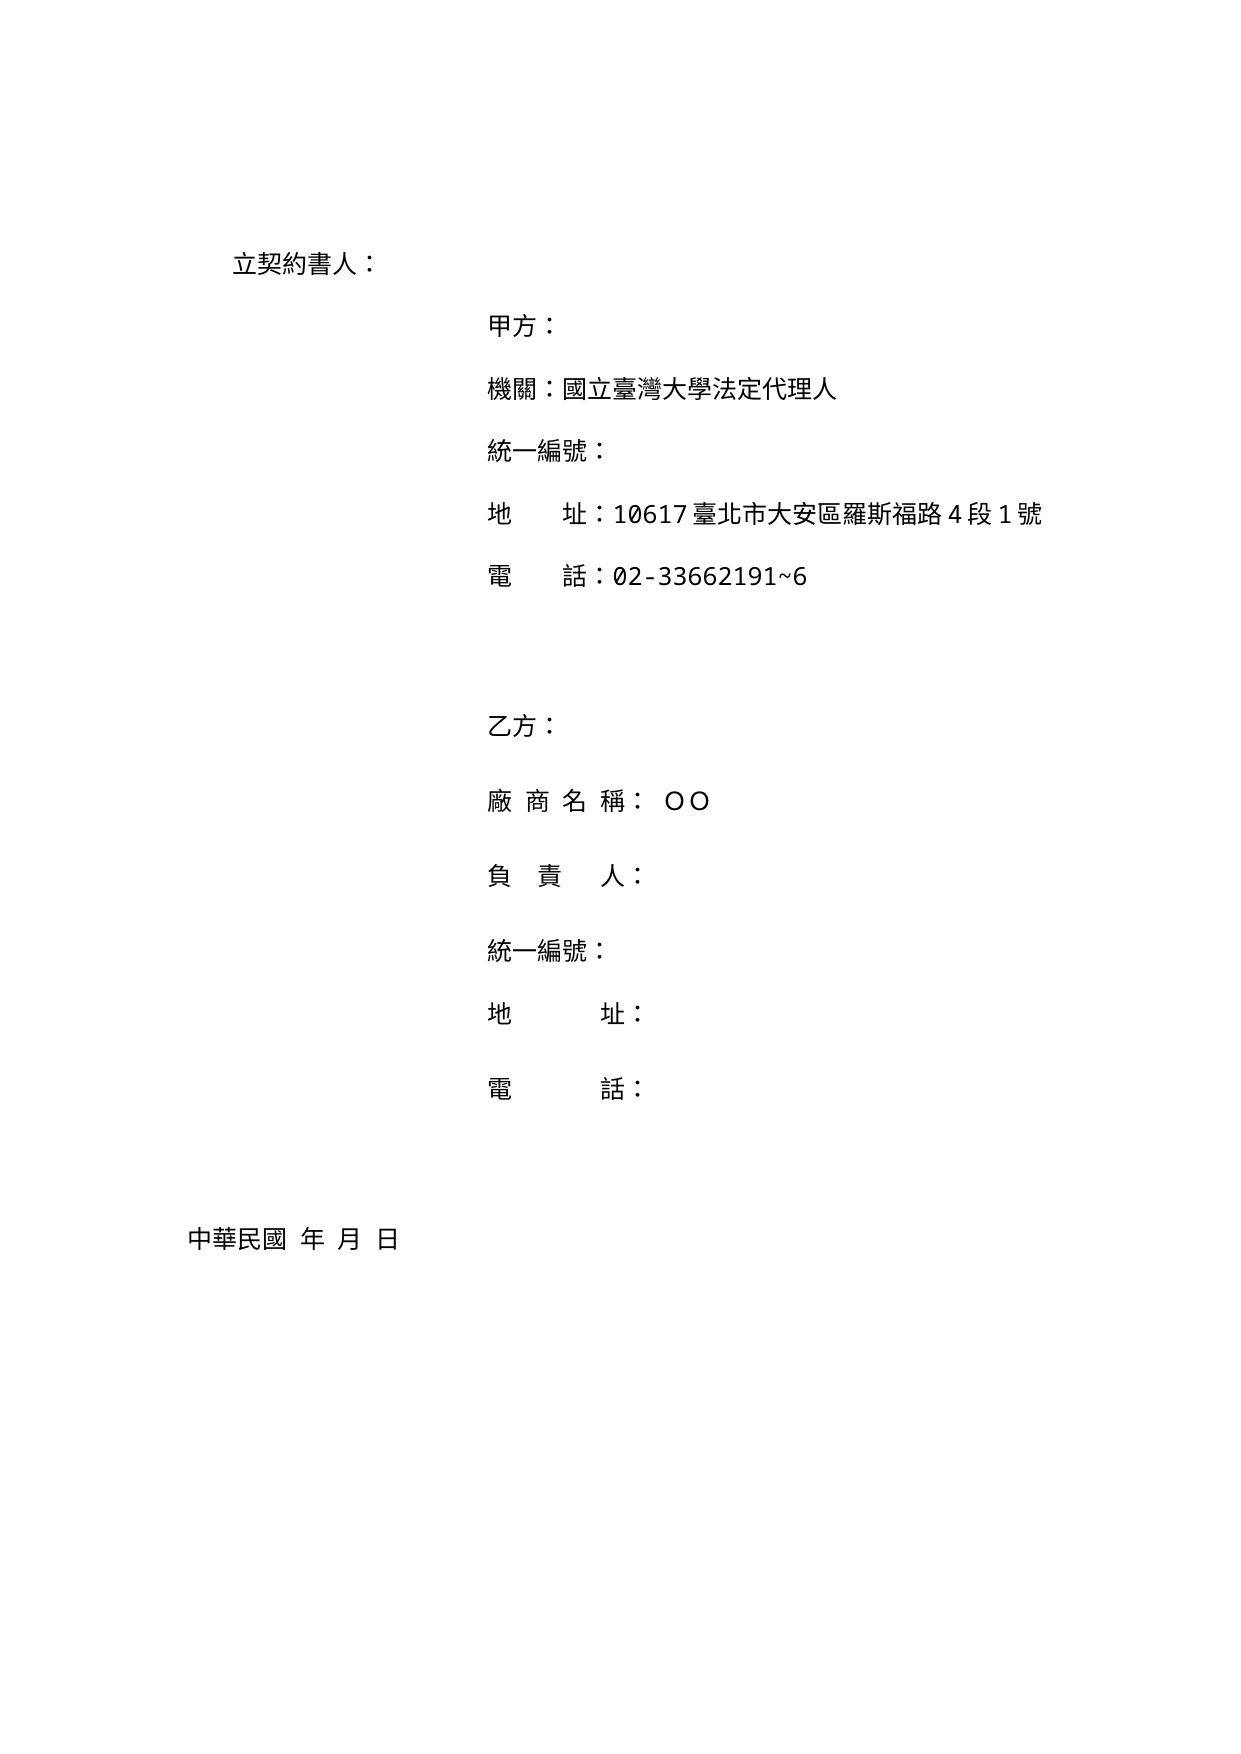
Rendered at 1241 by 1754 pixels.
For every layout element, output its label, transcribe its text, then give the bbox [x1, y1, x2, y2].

text 立契約書人： [217, 221, 1053, 283]
text 廠 商 名 稱： ＯＯ [187, 758, 1053, 821]
text 中華民國 年 月 日 [187, 1196, 1053, 1258]
text 統一編號： [187, 408, 1053, 471]
text 乙方： [187, 683, 1053, 746]
text 統一編號： [187, 908, 1053, 971]
text 地 址：10617臺北市大安區羅斯福路4段1號 [187, 471, 1053, 533]
text 地 址： [187, 971, 1053, 1033]
text 電 話： [187, 1046, 1053, 1108]
text 甲方： [187, 283, 1053, 346]
text 負 責 人： [187, 833, 1053, 896]
text 電 話：02-33662191~6 [187, 533, 1053, 596]
text 機關：國立臺灣大學法定代理人 [187, 346, 1053, 408]
